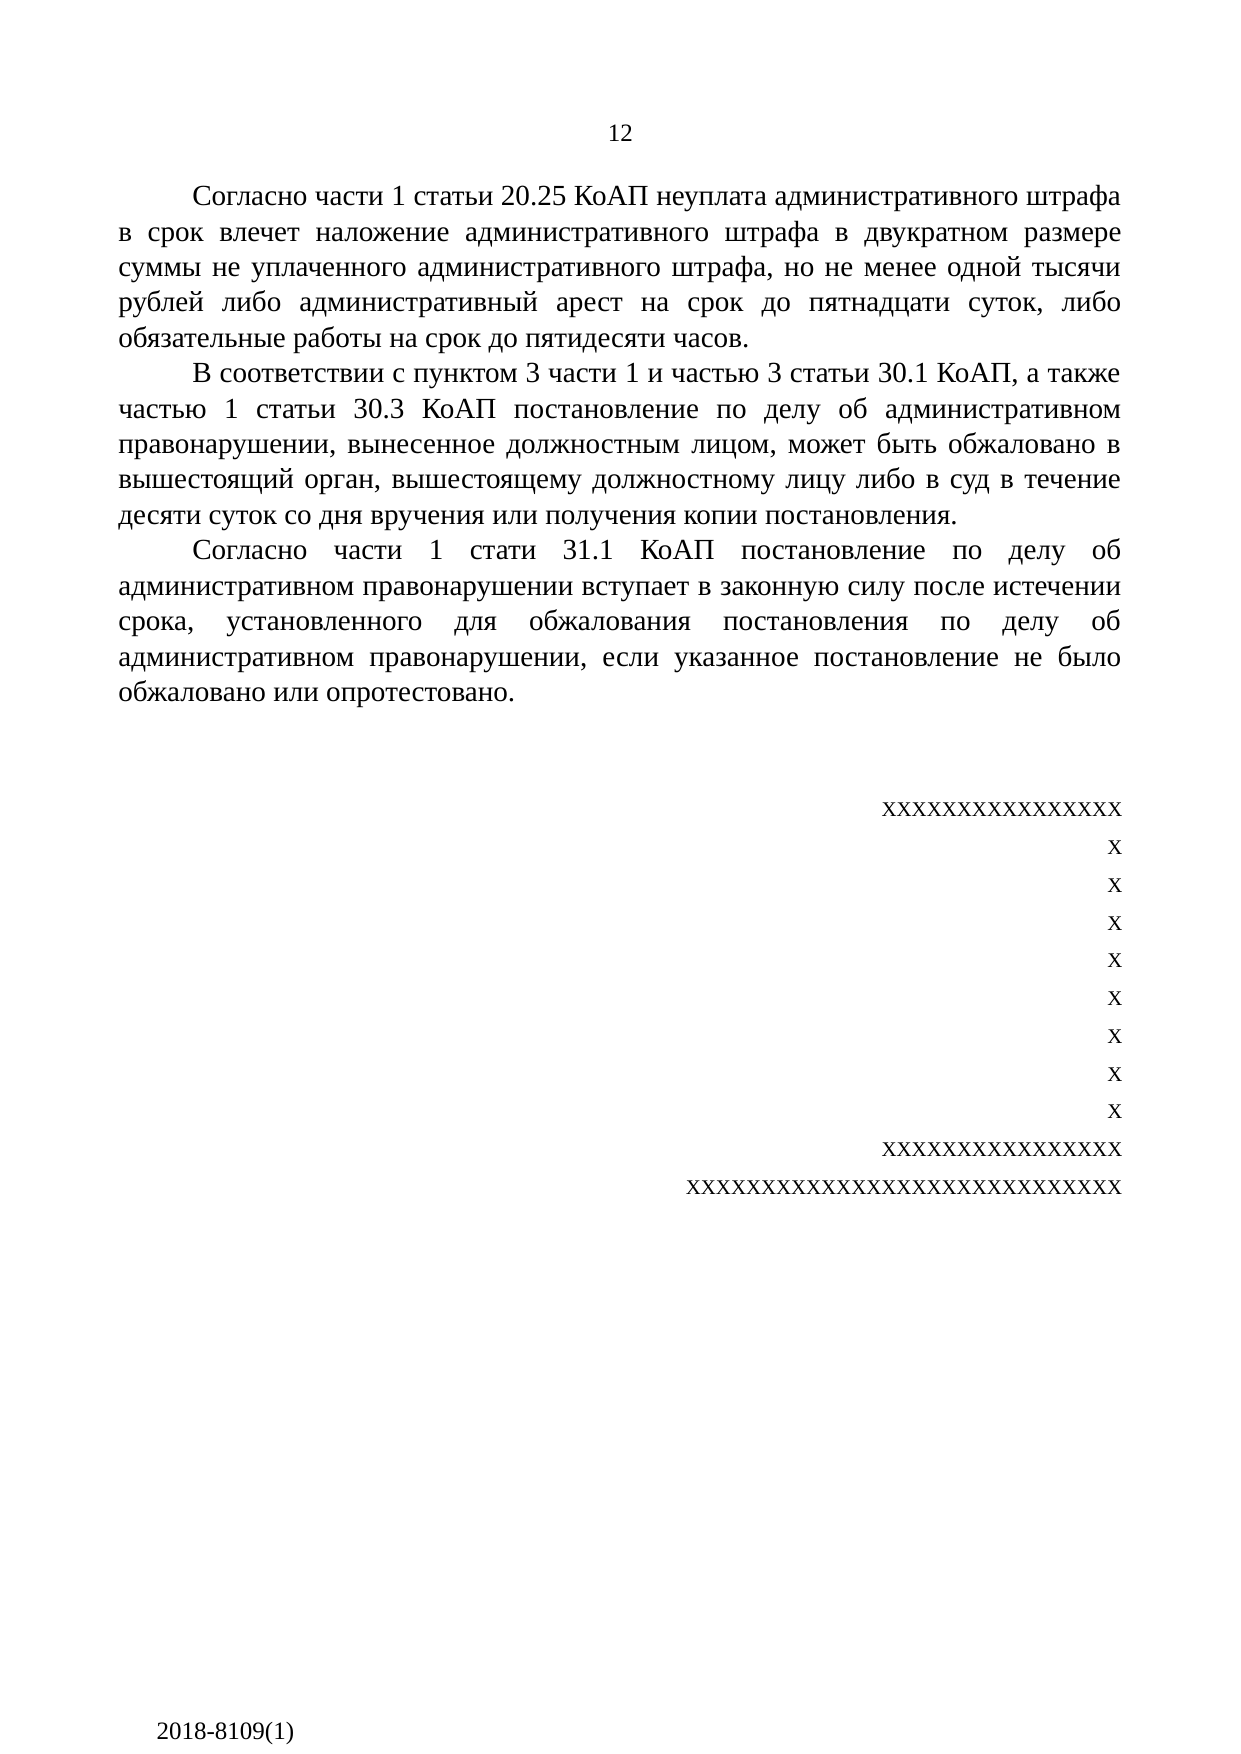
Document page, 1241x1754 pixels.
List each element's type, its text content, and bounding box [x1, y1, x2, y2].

text XXXXXXXXXXXXXXXX [118, 783, 1122, 821]
text X [118, 859, 1122, 897]
text X [118, 1048, 1122, 1086]
text XXXXXXXXXXXXXXXXXXXXXXXXXXXXX [118, 1161, 1122, 1199]
text XXXXXXXXXXXXXXXX [118, 1123, 1122, 1161]
text Согласно части 1 стати 31.1 КоАП постановление по делу об административном правонарушении вступает в законную силу после истечении срока, установленного для обжалования постановления по делу об административном правонарушении, если указанное постановление не было обжаловано или опротестовано. [118, 531, 1122, 708]
text X [118, 1086, 1122, 1123]
text Согласно части 1 статьи 20.25 КоАП неуплата административного штрафа в срок влечет наложение административного штрафа в двукратном размере суммы не уплаченного административного штрафа, но не менее одной тысячи рублей либо административный арест на срок до пятнадцати суток, либо обязательные работы на срок до пятидесяти часов. [118, 176, 1122, 353]
text X [118, 1010, 1122, 1048]
text В соответствии с пунктом 3 части 1 и частью 3 статьи 30.1 КоАП, а также частью 1 статьи 30.3 КоАП постановление по делу об административном правонарушении, вынесенное должностным лицом, может быть обжаловано в вышестоящий орган, вышестоящему должностному лицу либо в суд в течение десяти суток со дня вручения или получения копии постановления. [118, 353, 1122, 531]
text X [118, 934, 1122, 972]
text X [118, 821, 1122, 859]
text X [118, 897, 1122, 934]
text X [118, 972, 1122, 1010]
